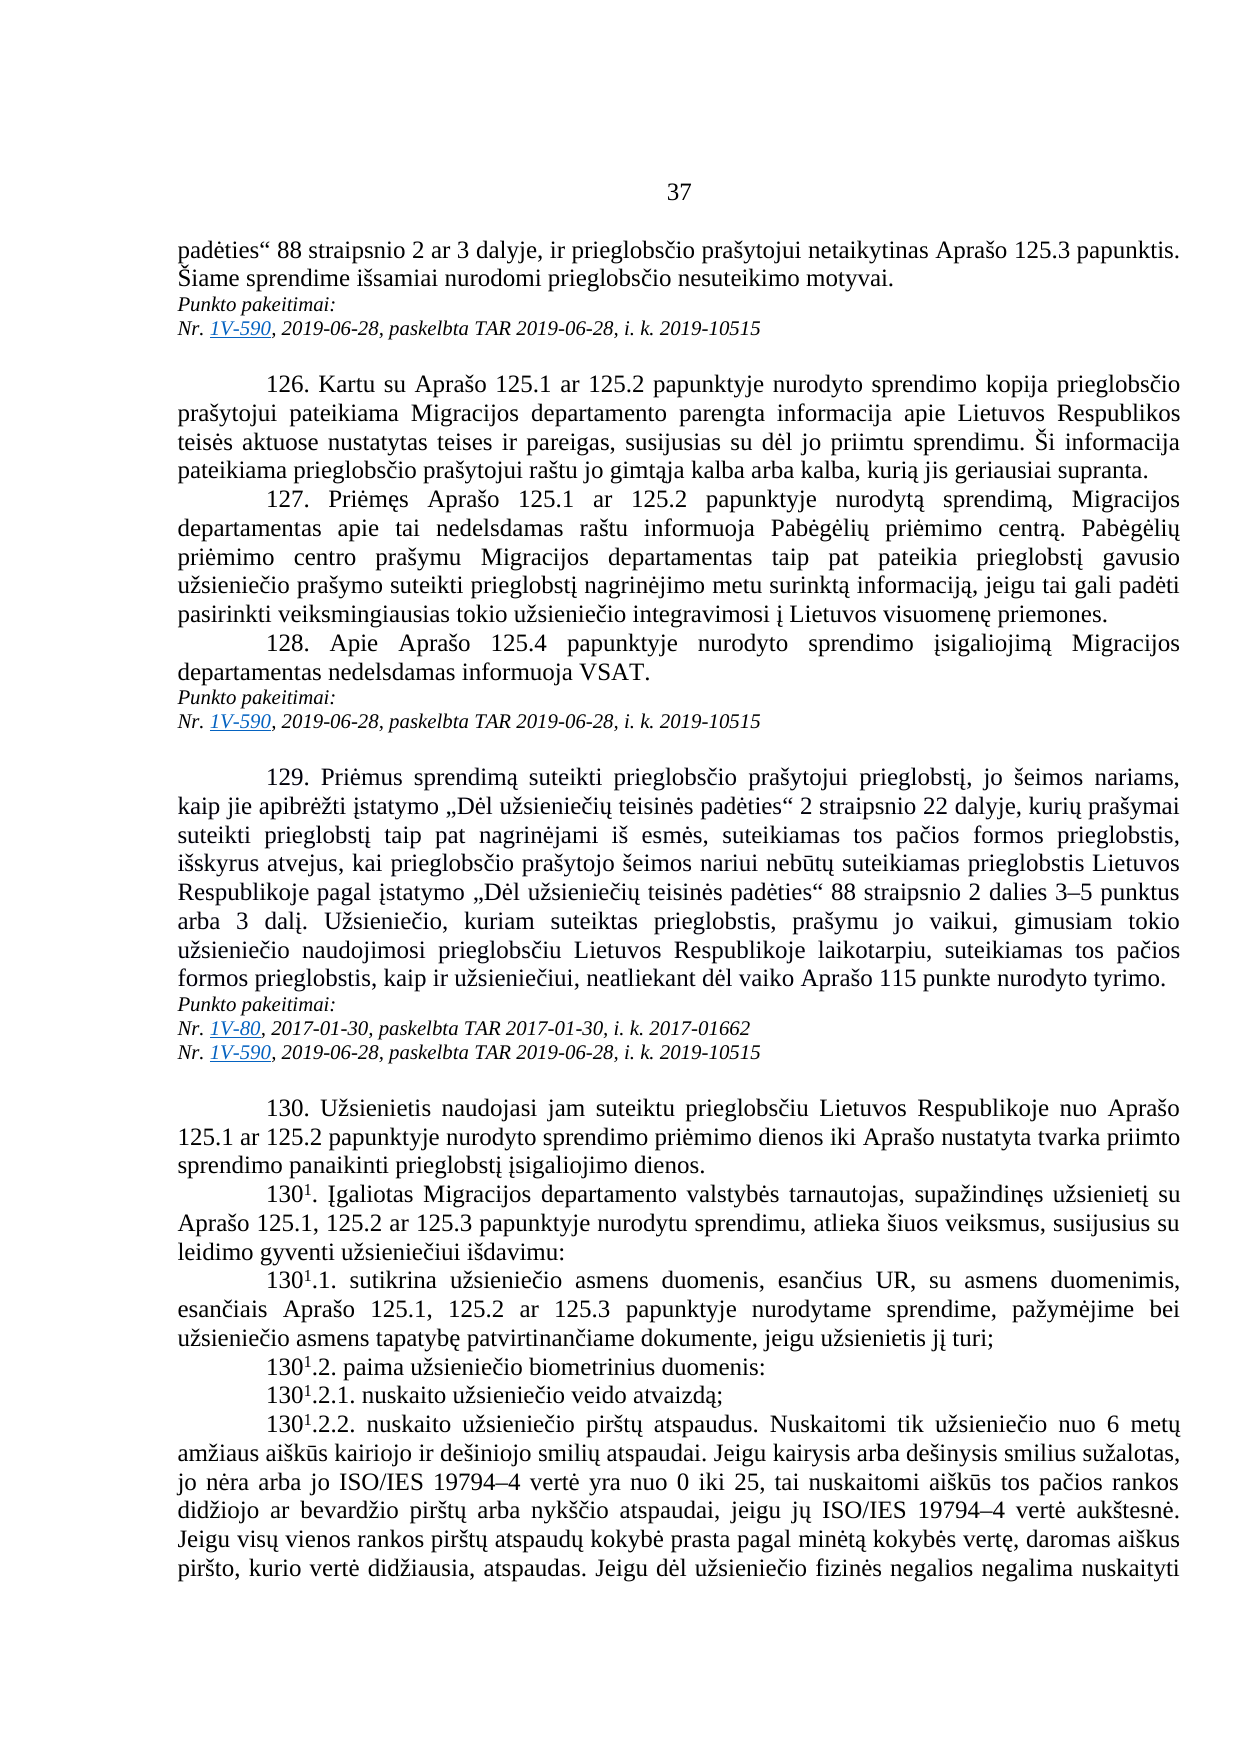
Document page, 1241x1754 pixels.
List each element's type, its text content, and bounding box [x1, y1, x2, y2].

text Nr. 1V-590, 2019-06-28, paskelbta TAR 2019-06-28, i. k. 2019-10515 [177, 709, 1181, 733]
text 127. Priėmęs Aprašo 125.1 ar 125.2 papunktyje nurodytą sprendimą, Migracijos departamentas apie tai nedelsdamas raštu informuoja Pabėgėlių priėmimo centrą. Pabėgėlių priėmimo centro prašymu Migracijos departamentas taip pat pateikia prieglobstį gavusio užsieniečio prašymo suteikti prieglobstį nagrinėjimo metu surinktą informaciją, jeigu tai gali padėti pasirinkti veiksmingiausias tokio užsieniečio integravimosi į Lietuvos visuomenę priemones. [177, 484, 1181, 628]
text 128. Apie Aprašo 125.4 papunktyje nurodyto sprendimo įsigaliojimą Migracijos departamentas nedelsdamas informuoja VSAT. [177, 628, 1181, 685]
text 1301.1. sutikrina užsieniečio asmens duomenis, esančius UR, su asmens duomenimis, esančiais Aprašo 125.1, 125.2 ar 125.3 papunktyje nurodytame sprendime, pažymėjime bei užsieniečio asmens tapatybę patvirtinančiame dokumente, jeigu užsienietis jį turi; [177, 1266, 1181, 1352]
text Punkto pakeitimai: [177, 685, 1181, 709]
text Punkto pakeitimai: [177, 292, 1181, 316]
text Punkto pakeitimai: [177, 992, 1181, 1016]
text Nr. 1V-80, 2017-01-30, paskelbta TAR 2017-01-30, i. k. 2017-01662 [177, 1016, 1181, 1040]
text Nr. 1V-590, 2019-06-28, paskelbta TAR 2019-06-28, i. k. 2019-10515 [177, 1040, 1181, 1064]
text Nr. 1V-590, 2019-06-28, paskelbta TAR 2019-06-28, i. k. 2019-10515 [177, 316, 1181, 340]
text 1301. Įgaliotas Migracijos departamento valstybės tarnautojas, supažindinęs užsienietį su Aprašo 125.1, 125.2 ar 125.3 papunktyje nurodytu sprendimu, atlieka šiuos veiksmus, susijusius su leidimo gyventi užsieniečiui išdavimu: [177, 1179, 1181, 1266]
text 1301.2.2. nuskaito užsieniečio pirštų atspaudus. Nuskaitomi tik užsieniečio nuo 6 metų amžiaus aiškūs kairiojo ir dešiniojo smilių atspaudai. Jeigu kairysis arba dešinysis smilius sužalotas, jo nėra arba jo ISO/IES 19794–4 vertė yra nuo 0 iki 25, tai nuskaitomi aiškūs tos pačios rankos didžiojo ar bevardžio pirštų arba nykščio atspaudai, jeigu jų ISO/IES 19794–4 vertė aukštesnė. Jeigu visų vienos rankos pirštų atspaudų kokybė prasta pagal minėtą kokybės vertę, daromas aiškus piršto, kurio vertė didžiausia, atspaudas. Jeigu dėl užsieniečio fizinės negalios negalima nuskaityti [177, 1409, 1181, 1582]
text padėties“ 88 straipsnio 2 ar 3 dalyje, ir prieglobsčio prašytojui netaikytinas Aprašo 125.3 papunktis. Šiame sprendime išsamiai nurodomi prieglobsčio nesuteikimo motyvai. [177, 235, 1181, 292]
text 1301.2. paima užsieniečio biometrinius duomenis: [177, 1352, 1181, 1381]
text 1301.2.1. nuskaito užsieniečio veido atvaizdą; [177, 1381, 1181, 1409]
text 129. Priėmus sprendimą suteikti prieglobsčio prašytojui prieglobstį, jo šeimos nariams, kaip jie apibrėžti įstatymo „Dėl užsieniečių teisinės padėties“ 2 straipsnio 22 dalyje, kurių prašymai suteikti prieglobstį taip pat nagrinėjami iš esmės, suteikiamas tos pačios formos prieglobstis, išskyrus atvejus, kai prieglobsčio prašytojo šeimos nariui nebūtų suteikiamas prieglobstis Lietuvos Respublikoje pagal įstatymo „Dėl užsieniečių teisinės padėties“ 88 straipsnio 2 dalies 3–5 punktus arba 3 dalį. Užsieniečio, kuriam suteiktas prieglobstis, prašymu jo vaikui, gimusiam tokio užsieniečio naudojimosi prieglobsčiu Lietuvos Respublikoje laikotarpiu, suteikiamas tos pačios formos prieglobstis, kaip ir užsieniečiui, neatliekant dėl vaiko Aprašo 115 punkte nurodyto tyrimo. [177, 762, 1181, 992]
text 126. Kartu su Aprašo 125.1 ar 125.2 papunktyje nurodyto sprendimo kopija prieglobsčio prašytojui pateikiama Migracijos departamento parengta informacija apie Lietuvos Respublikos teisės aktuose nustatytas teises ir pareigas, susijusias su dėl jo priimtu sprendimu. Ši informacija pateikiama prieglobsčio prašytojui raštu jo gimtąja kalba arba kalba, kurią jis geriausiai supranta. [177, 369, 1181, 484]
text 130. Užsienietis naudojasi jam suteiktu prieglobsčiu Lietuvos Respublikoje nuo Aprašo 125.1 ar 125.2 papunktyje nurodyto sprendimo priėmimo dienos iki Aprašo nustatyta tvarka priimto sprendimo panaikinti prieglobstį įsigaliojimo dienos. [177, 1093, 1181, 1179]
